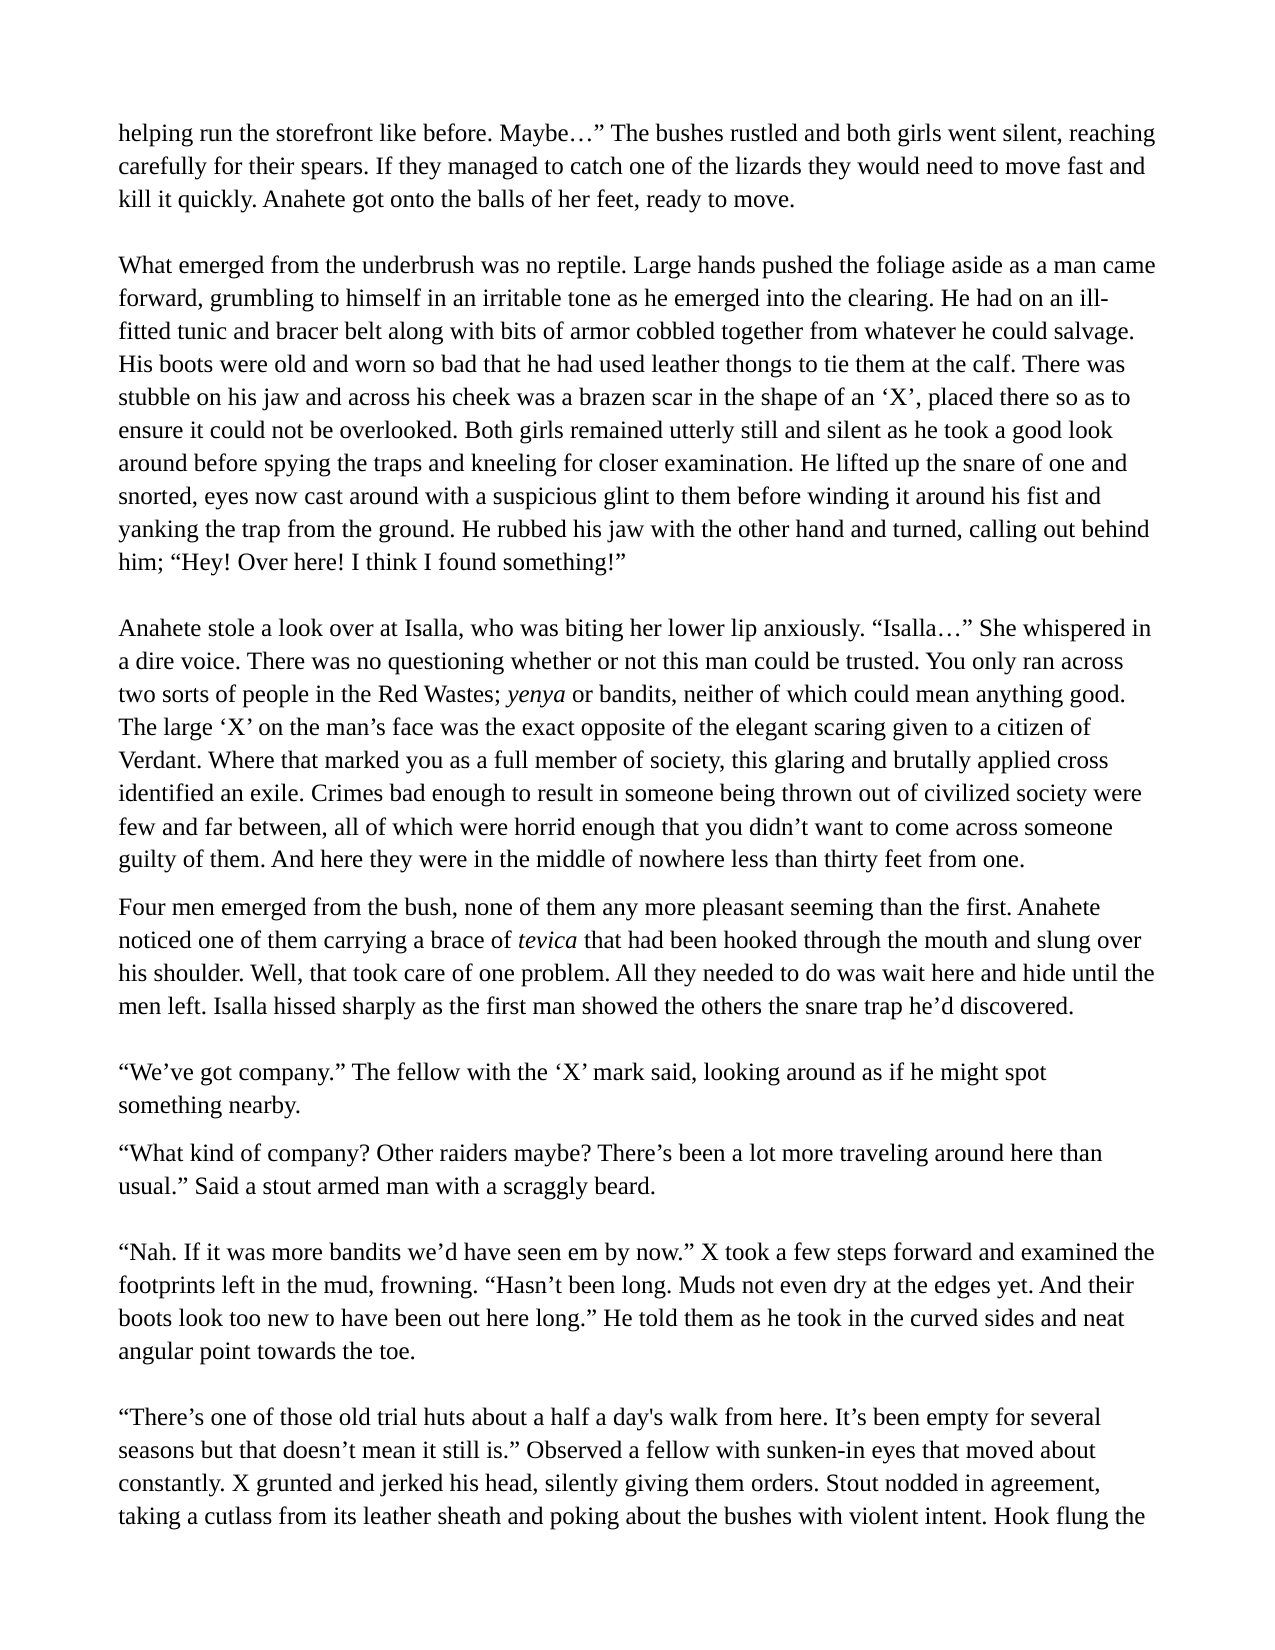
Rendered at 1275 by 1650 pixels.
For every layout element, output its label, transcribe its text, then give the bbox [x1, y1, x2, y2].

text Four men emerged from the bush, none of them any more pleasant seeming than the first. Anahete noticed one of them carrying a brace of tevica that had been hooked through the mouth and slung over his shoulder. Well, that took care of one problem. All they needed to do was wait here and hide until the men left. Isalla hissed sharply as the first man showed the others the snare trap he’d discovered. “We’ve got company.” The fellow with the ‘X’ mark said, looking around as if he might spot something nearby. [118, 892, 1157, 1119]
text helping run the storefront like before. Maybe…” The bushes rustled and both girls went silent, reaching carefully for their spears. If they managed to catch one of the lizards they would need to move fast and kill it quickly. Anahete got onto the balls of her feet, ready to move. What emerged from the underbrush was no reptile. Large hands pushed the foliage aside as a man came forward, grumbling to himself in an irritable tone as he emerged into the clearing. He had on an ill-fitted tunic and bracer belt along with bits of armor cobbled together from whatever he could salvage. His boots were old and worn so bad that he had used leather thongs to tie them at the calf. There was stubble on his jaw and across his cheek was a brazen scar in the shape of an ‘X’, placed there so as to ensure it could not be overlooked. Both girls remained utterly still and silent as he took a good look around before spying the traps and kneeling for closer examination. He lifted up the snare of one and snorted, eyes now cast around with a suspicious glint to them before winding it around his fist and yanking the trap from the ground. He rubbed his jaw with the other hand and turned, calling out behind him; “Hey! Over here! I think I found something!” Anahete stole a look over at Isalla, who was biting her lower lip anxiously. “Isalla…” She whispered in a dire voice. There was no questioning whether or not this man could be trusted. You only ran across two sorts of people in the Red Wastes; yenya or bandits, neither of which could mean anything good. The large ‘X’ on the man’s face was the exact opposite of the elegant scaring given to a citizen of Verdant. Where that marked you as a full member of society, this glaring and brutally applied cross identified an exile. Crimes bad enough to result in someone being thrown out of civilized society were few and far between, all of which were horrid enough that you didn’t want to come across someone guilty of them. And here they were in the middle of nowhere less than thirty feet from one. [118, 118, 1157, 873]
text “What kind of company? Other raiders maybe? There’s been a lot more traveling around here than usual.” Said a stout armed man with a scraggly beard. “Nah. If it was more bandits we’d have seen em by now.” X took a few steps forward and examined the footprints left in the mud, frowning. “Hasn’t been long. Muds not even dry at the edges yet. And their boots look too new to have been out here long.” He told them as he took in the curved sides and neat angular point towards the toe. “There’s one of those old trial huts about a half a day's walk from here. It’s been empty for several seasons but that doesn’t mean it still is.” Observed a fellow with sunken-in eyes that moved about constantly. X grunted and jerked his head, silently giving them orders. Stout nodded in agreement, taking a cutlass from its leather sheath and poking about the bushes with violent intent. Hook flung the [118, 1138, 1157, 1530]
